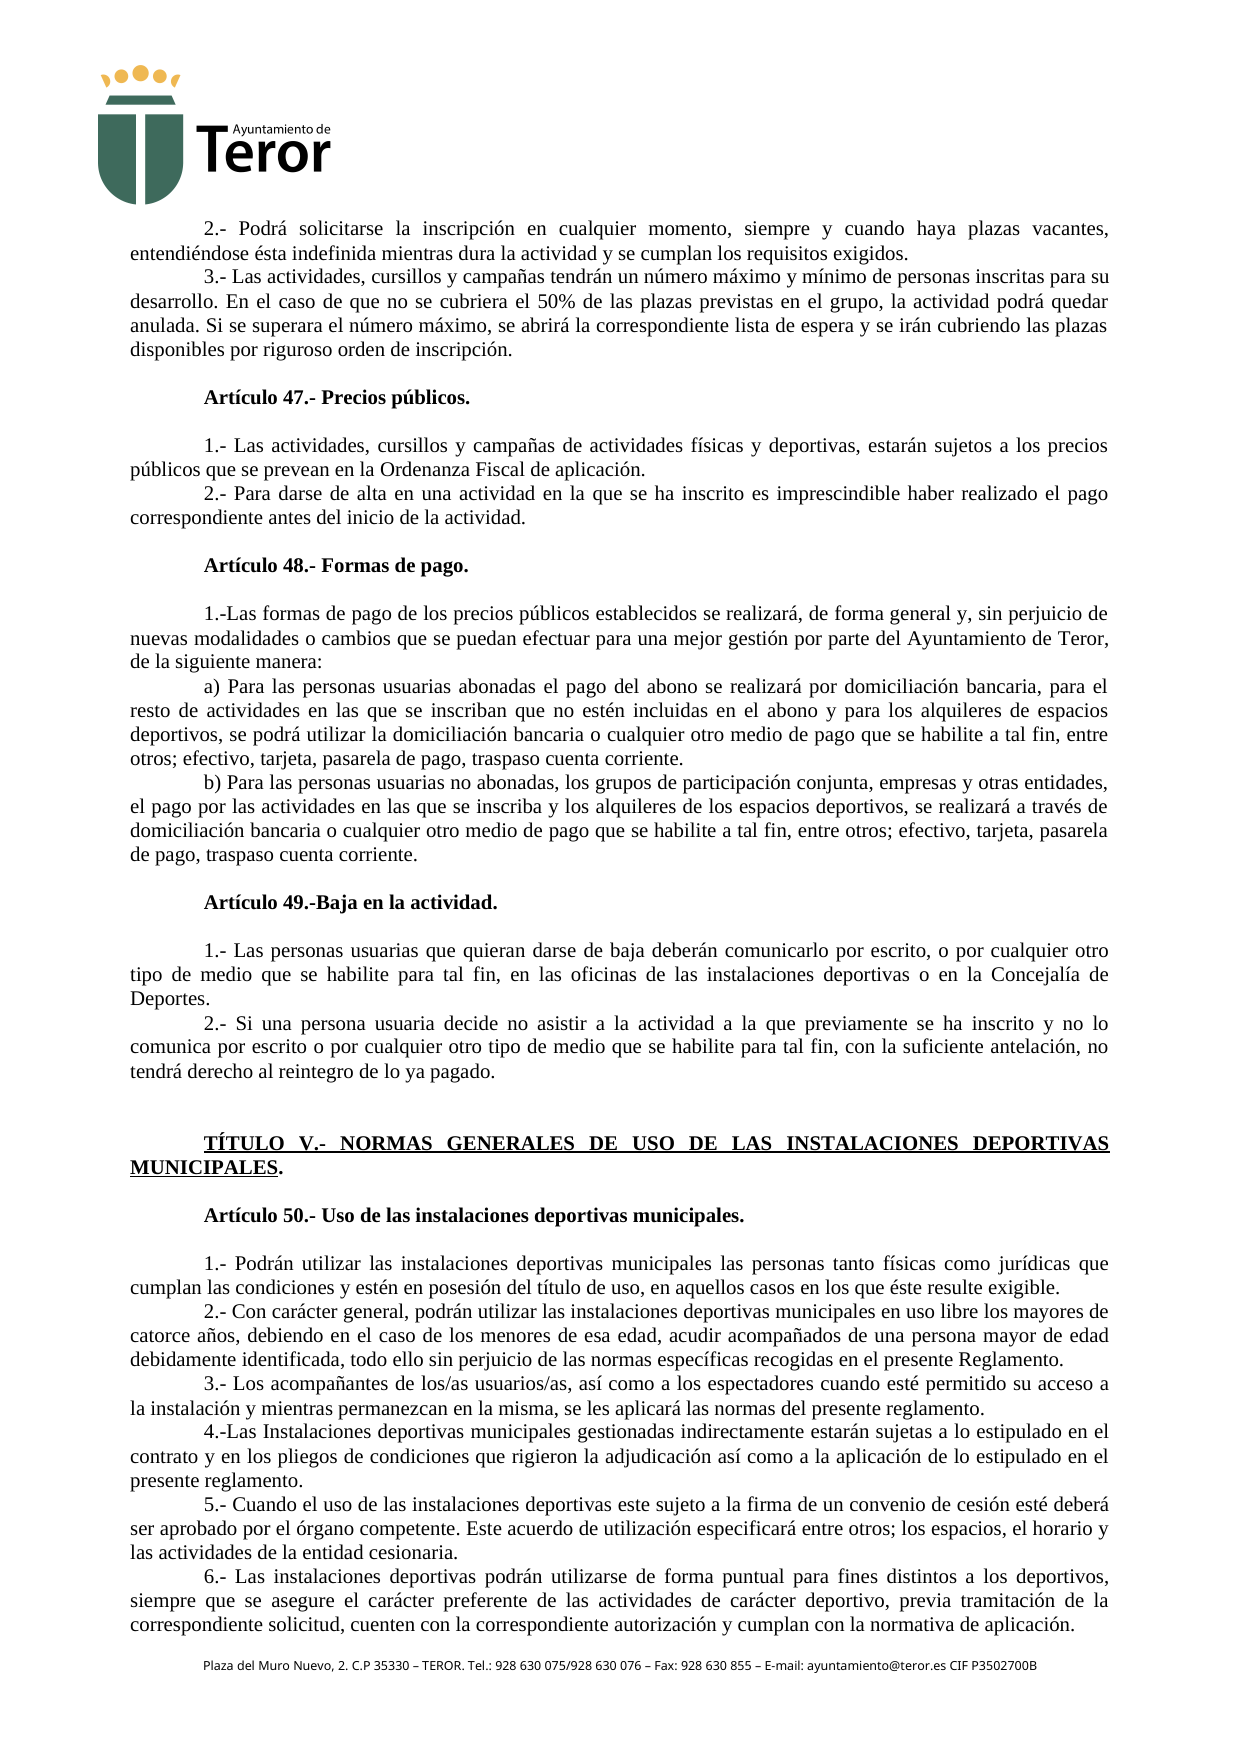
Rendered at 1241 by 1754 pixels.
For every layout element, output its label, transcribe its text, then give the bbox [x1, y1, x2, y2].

text 4.-Las Instalaciones deportivas municipales gestionadas indirectamente estarán sujetas a lo estipulado en el contrato y en los pliegos de condiciones que rigieron la adjudicación así como a la aplicación de lo estipulado en el presente reglamento. [130, 1419, 1110, 1492]
text 3.- Las actividades, cursillos y campañas tendrán un número máximo y mínimo de personas inscritas para su desarrollo. En el caso de que no se cubriera el 50% de las plazas previstas en el grupo, la actividad podrá quedar anulada. Si se superara el número máximo, se abrirá la correspondiente lista de espera y se irán cubriendo las plazas disponibles por riguroso orden de inscripción. [130, 264, 1110, 361]
text 2.- Podrá solicitarse la inscripción en cualquier momento, siempre y cuando haya plazas vacantes, entendiéndose ésta indefinida mientras dura la actividad y se cumplan los requisitos exigidos. [130, 216, 1110, 264]
text Artículo 47.- Precios públicos. [130, 385, 1110, 409]
text Artículo 48.- Formas de pago. [130, 553, 1110, 577]
text 5.- Cuando el uso de las instalaciones deportivas este sujeto a la firma de un convenio de cesión esté deberá ser aprobado por el órgano competente. Este acuerdo de utilización especificará entre otros; los espacios, el horario y las actividades de la entidad cesionaria. [130, 1492, 1110, 1564]
text a) Para las personas usuarias abonadas el pago del abono se realizará por domiciliación bancaria, para el resto de actividades en las que se inscriban que no estén incluidas en el abono y para los alquileres de espacios deportivos, se podrá utilizar la domiciliación bancaria o cualquier otro medio de pago que se habilite a tal fin, entre otros; efectivo, tarjeta, pasarela de pago, traspaso cuenta corriente. [130, 673, 1110, 770]
text TÍTULO V.- NORMAS GENERALES DE USO DE LAS INSTALACIONES DEPORTIVAS MUNICIPALES. [130, 1131, 1110, 1179]
text 1.- Las personas usuarias que quieran darse de baja deberán comunicarlo por escrito, o por cualquier otro tipo de medio que se habilite para tal fin, en las oficinas de las instalaciones deportivas o en la Concejalía de Deportes. [130, 938, 1110, 1010]
text Artículo 50.- Uso de las instalaciones deportivas municipales. [130, 1203, 1110, 1227]
text 3.- Los acompañantes de los/as usuarios/as, así como a los espectadores cuando esté permitido su acceso a la instalación y mientras permanezcan en la misma, se les aplicará las normas del presente reglamento. [130, 1371, 1110, 1419]
text Artículo 49.-Baja en la actividad. [130, 890, 1110, 914]
text 1.- Las actividades, cursillos y campañas de actividades físicas y deportivas, estarán sujetos a los precios públicos que se prevean en la Ordenanza Fiscal de aplicación. [130, 433, 1110, 481]
text 2.- Para darse de alta en una actividad en la que se ha inscrito es imprescindible haber realizado el pago correspondiente antes del inicio de la actividad. [130, 481, 1110, 529]
text b) Para las personas usuarias no abonadas, los grupos de participación conjunta, empresas y otras entidades, el pago por las actividades en las que se inscriba y los alquileres de los espacios deportivos, se realizará a través de domiciliación bancaria o cualquier otro medio de pago que se habilite a tal fin, entre otros; efectivo, tarjeta, pasarela de pago, traspaso cuenta corriente. [130, 770, 1110, 866]
text 2.- Con carácter general, podrán utilizar las instalaciones deportivas municipales en uso libre los mayores de catorce años, debiendo en el caso de los menores de esa edad, acudir acompañados de una persona mayor de edad debidamente identificada, todo ello sin perjuicio de las normas específicas recogidas en el presente Reglamento. [130, 1299, 1110, 1371]
text 1.-Las formas de pago de los precios públicos establecidos se realizará, de forma general y, sin perjuicio de nuevas modalidades o cambios que se puedan efectuar para una mejor gestión por parte del Ayuntamiento de Teror, de la siguiente manera: [130, 601, 1110, 673]
text 6.- Las instalaciones deportivas podrán utilizarse de forma puntual para fines distintos a los deportivos, siempre que se asegure el carácter preferente de las actividades de carácter deportivo, previa tramitación de la correspondiente solicitud, cuenten con la correspondiente autorización y cumplan con la normativa de aplicación. [130, 1564, 1110, 1636]
text 2.- Si una persona usuaria decide no asistir a la actividad a la que previamente se ha inscrito y no lo comunica por escrito o por cualquier otro tipo de medio que se habilite para tal fin, con la suficiente antelación, no tendrá derecho al reintegro de lo ya pagado. [130, 1010, 1110, 1083]
text 1.- Podrán utilizar las instalaciones deportivas municipales las personas tanto físicas como jurídicas que cumplan las condiciones y estén en posesión del título de uso, en aquellos casos en los que éste resulte exigible. [130, 1251, 1110, 1299]
